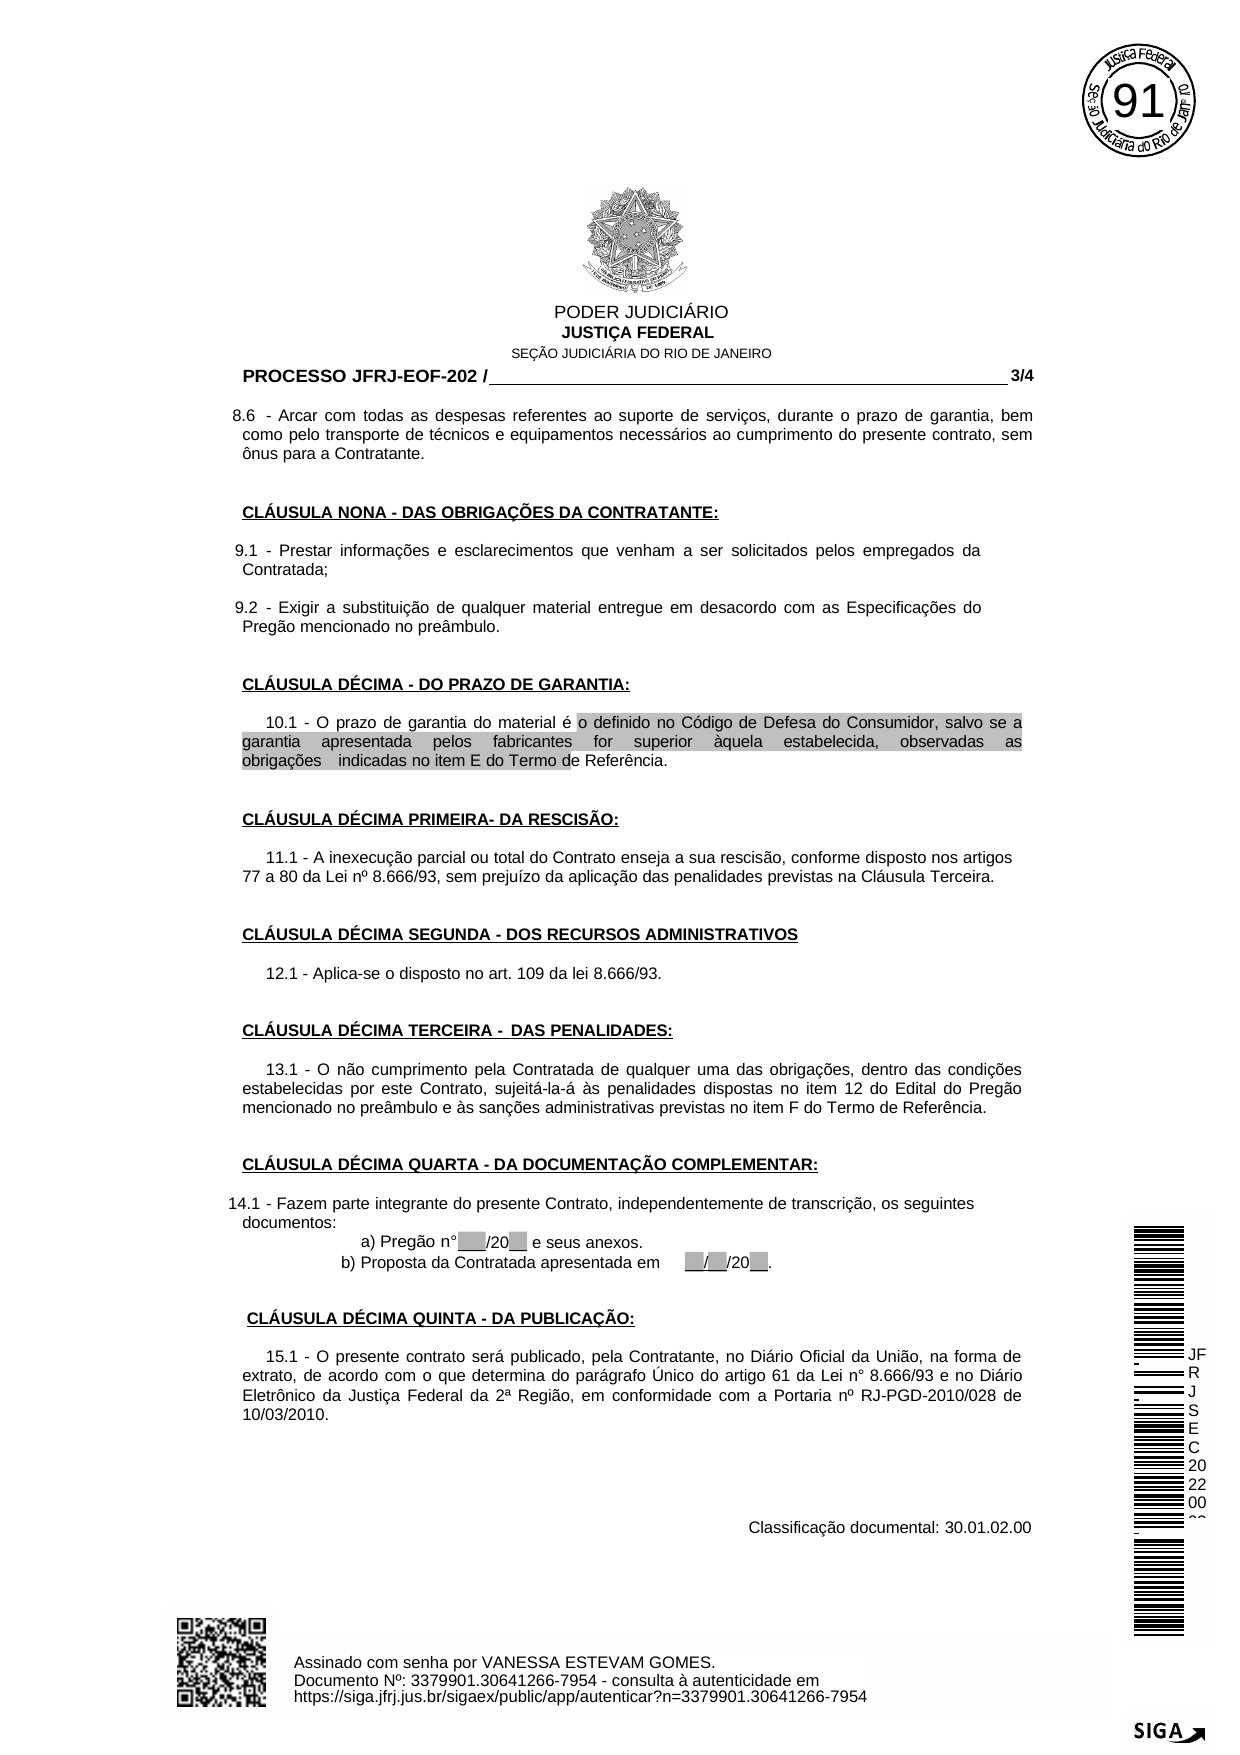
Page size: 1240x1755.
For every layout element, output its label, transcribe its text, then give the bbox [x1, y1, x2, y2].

list - Fazem parte integrante do presente Contrato, independentemente de transcrição, os seguintes documentos: [204, 1193, 1015, 1232]
text JFRJSEC202200034A [1188, 1346, 1207, 1517]
text 11.1 - A inexecução parcial ou total do Contrato enseja a sua rescisão, conforme disposto nos artigos 77 a 80 da Lei nº 8.666/93, sem prejuízo da aplicação das penalidades previstas na Cláusula Terceira. [242, 848, 1026, 886]
list - Exigir a substituição de qualquer material entregue em desacordo com as Especificações do Pregão mencionado no preâmbulo. [211, 598, 1015, 636]
text [1217, 1253, 1239, 1272]
text CLÁUSULA DÉCIMA PRIMEIRA- DA RESCISÃO: [242, 809, 1239, 828]
text 13.1 - O não cumprimento pela Contratada de qualquer uma das obrigações, dentro das condições estabelecidas por este Contrato, sujeitá-la-á às penalidades dispostas no item 12 do Edital do Pregão mencionado no preâmbulo e às sanções administrativas previstas no item F do Termo de Referência. [242, 1059, 1022, 1117]
text CLÁUSULA DÉCIMA SEGUNDA - DOS RECURSOS ADMINISTRATIVOS [242, 925, 1239, 944]
text / [704, 1253, 708, 1270]
list - Prestar informações e esclarecimentos que venham a ser solicitados pelos empregados da Contratada; [211, 541, 1015, 579]
text CLÁUSULA NONA - DAS OBRIGAÇÕES DA CONTRATANTE: [242, 502, 1239, 522]
text CLÁUSULA DÉCIMA - DO PRAZO DE GARANTIA: [242, 674, 1239, 694]
text CLÁUSULA DÉCIMA QUINTA - DA PUBLICAÇÃO: [247, 1309, 1122, 1328]
text CLÁUSULA DÉCIMA TERCEIRA - DAS PENALIDADES: [242, 1021, 1239, 1040]
text CLÁUSULA DÉCIMA QUARTA - DA DOCUMENTAÇÃO COMPLEMENTAR: [242, 1155, 1239, 1174]
list - Arcar com todas as despesas referentes ao suporte de serviços, durante o prazo de garantia, bem como pelo transporte de técnicos e equipamentos necessários ao cumprimento do presente contrato, sem ônus para a Contratante. [208, 406, 1033, 463]
list Proposta da Contratada apresentada em [341, 1252, 680, 1272]
text e [1180, 95, 1193, 105]
text /20 [727, 1253, 749, 1272]
text ç [1087, 98, 1099, 106]
text Classificação documental: 30.01.02.00 [748, 1518, 1122, 1537]
text e seus anexos. [532, 1233, 1122, 1252]
text 12.1 - Aplica-se o disposto no art. 109 da lei 8.666/93. [242, 963, 1239, 983]
text 15.1 - O presente contrato será publicado, pela Contratante, no Diário Oficial da União, na forma de extrato, de acordo com o que determina do parágrafo Único do artigo 61 da Lei n° 8.666/93 e no Diário Eletrônico da Justiça Federal da 2ª Região, em conformidade com a Portaria nº RJ-PGD-2010/028 de 10/03/2010. [242, 1347, 1022, 1424]
text [1217, 1233, 1239, 1252]
text . [768, 1253, 1122, 1272]
text /20 [486, 1233, 508, 1252]
list Pregão n° [341, 1232, 457, 1251]
